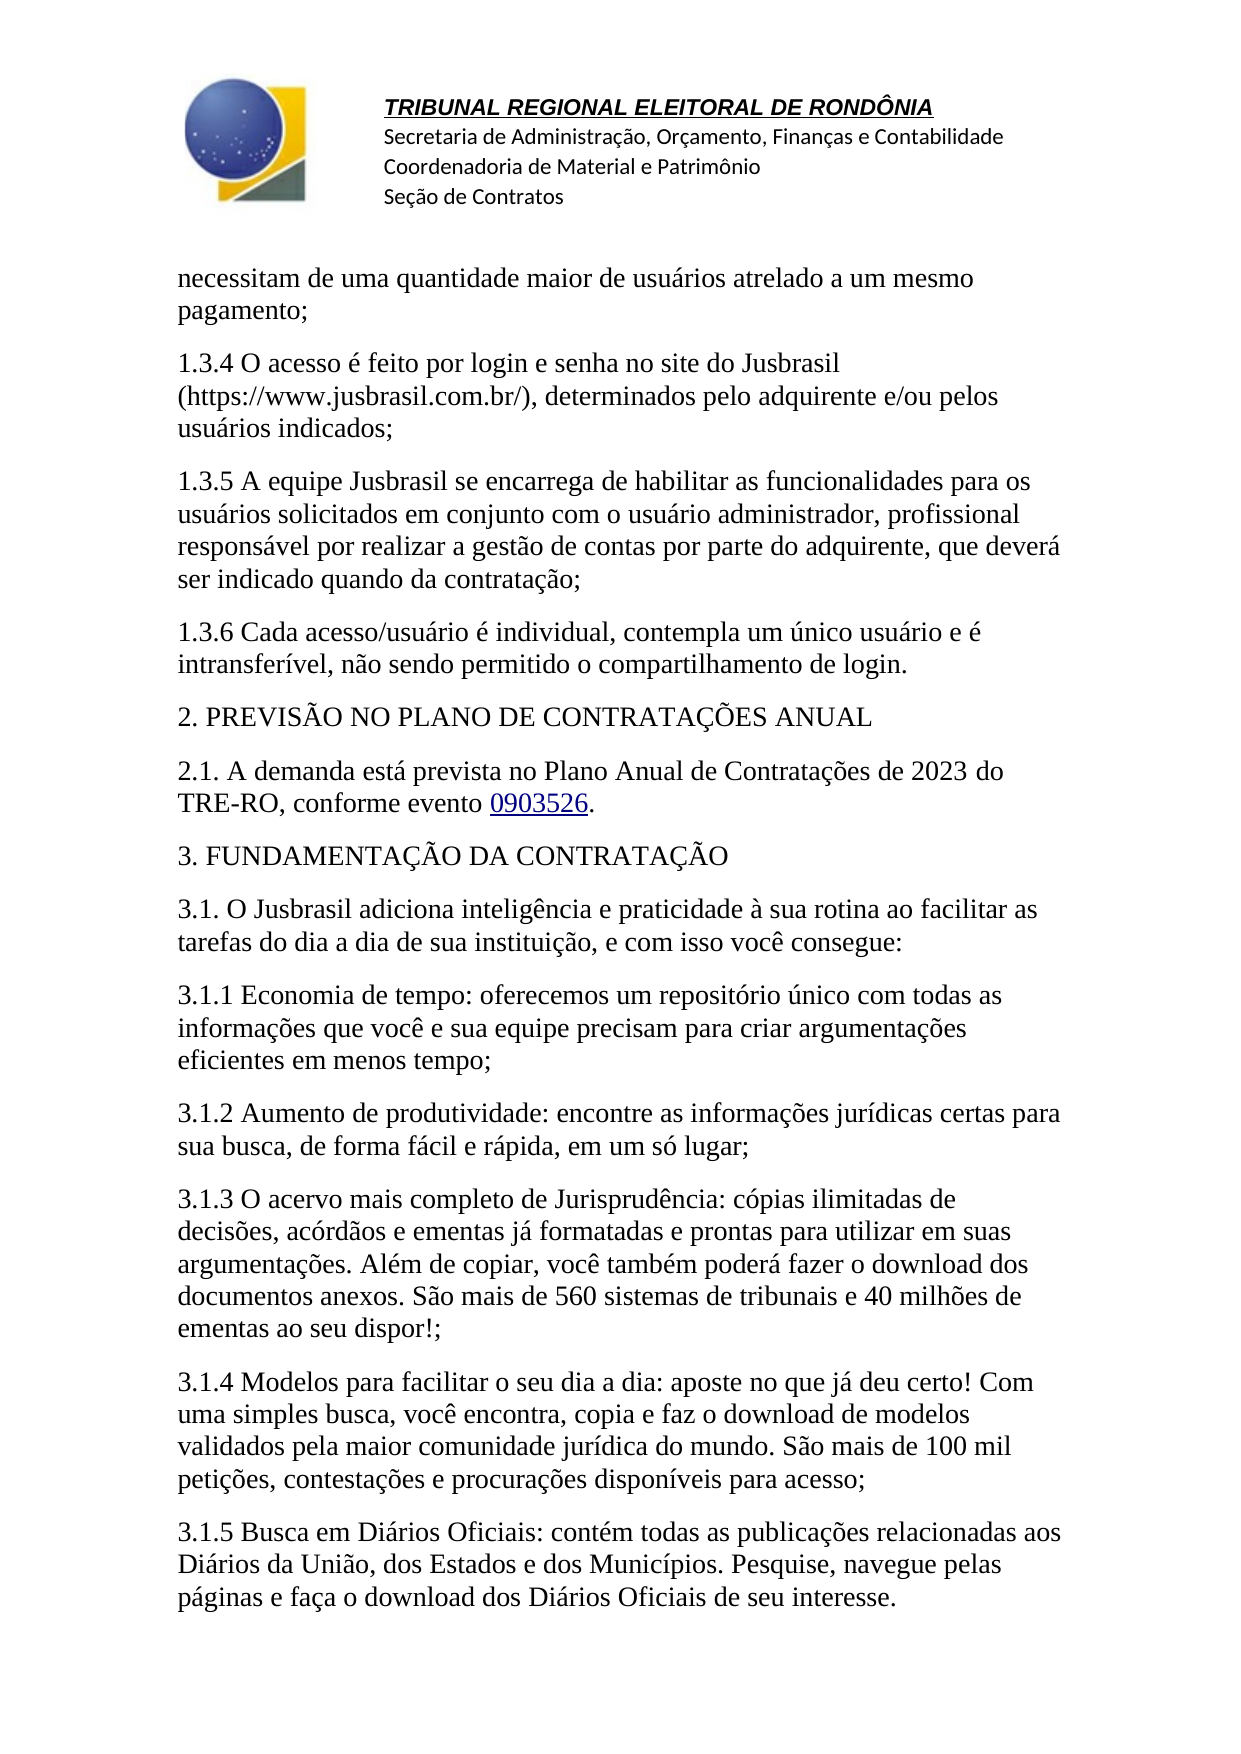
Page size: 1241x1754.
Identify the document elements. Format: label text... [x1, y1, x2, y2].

text 2. PREVISÃO NO PLANO DE CONTRATAÇÕES ANUAL [177, 701, 1063, 733]
text 1.3.5 A equipe Jusbrasil se encarrega de habilitar as funcionalidades para os usuários solicitados em conjunto com o usuário administrador, profissional responsável por realizar a gestão de contas por parte do adquirente, que deverá ser indicado quando da contratação; [177, 464, 1063, 594]
text 3.1.3 O acervo mais completo de Jurisprudência: cópias ilimitadas de decisões, acórdãos e ementas já formatadas e prontas para utilizar em suas argumentações. Além de copiar, você também poderá fazer o download dos documentos anexos. São mais de 560 sistemas de tribunais e 40 milhões de ementas ao seu dispor!; [177, 1182, 1063, 1344]
text 3.1. O Jusbrasil adiciona inteligência e praticidade à sua rotina ao facilitar as tarefas do dia a dia de sua instituição, e com isso você consegue: [177, 893, 1063, 957]
text 3.1.2 Aumento de produtividade: encontre as informações jurídicas certas para sua busca, de forma fácil e rápida, em um só lugar; [177, 1096, 1063, 1161]
text 3. FUNDAMENTAÇÃO DA CONTRATAÇÃO [177, 839, 1063, 872]
text 3.1.4 Modelos para facilitar o seu dia a dia: aposte no que já deu certo! Com uma simples busca, você encontra, copia e faz o download de modelos validados pela maior comunidade jurídica do mundo. São mais de 100 mil petições, contestações e procurações disponíveis para acesso; [177, 1365, 1063, 1494]
text necessitam de uma quantidade maior de usuários atrelado a um mesmo pagamento; [177, 261, 1063, 326]
text 1.3.4 O acesso é feito por login e senha no site do Jusbrasil (https://www.jusbrasil.com.br/), determinados pelo adquirente e/ou pelos usuários indicados; [177, 346, 1063, 444]
text 3.1.1 Economia de tempo: oferecemos um repositório único com todas as informações que você e sua equipe precisam para criar argumentações eficientes em menos tempo; [177, 978, 1063, 1075]
text 1.3.6 Cada acesso/usuário é individual, contempla um único usuário e é intransferível, não sendo permitido o compartilhamento de login. [177, 615, 1063, 680]
text 2.1. A demanda está prevista no Plano Anual de Contratações de 2023 do TRE-RO, conforme evento 0903526. [177, 754, 1063, 818]
text 3.1.5 Busca em Diários Oficiais: contém todas as publicações relacionadas aos Diários da União, dos Estados e dos Municípios. Pesquise, navegue pelas páginas e faça o download dos Diários Oficiais de seu interesse. [177, 1515, 1063, 1612]
